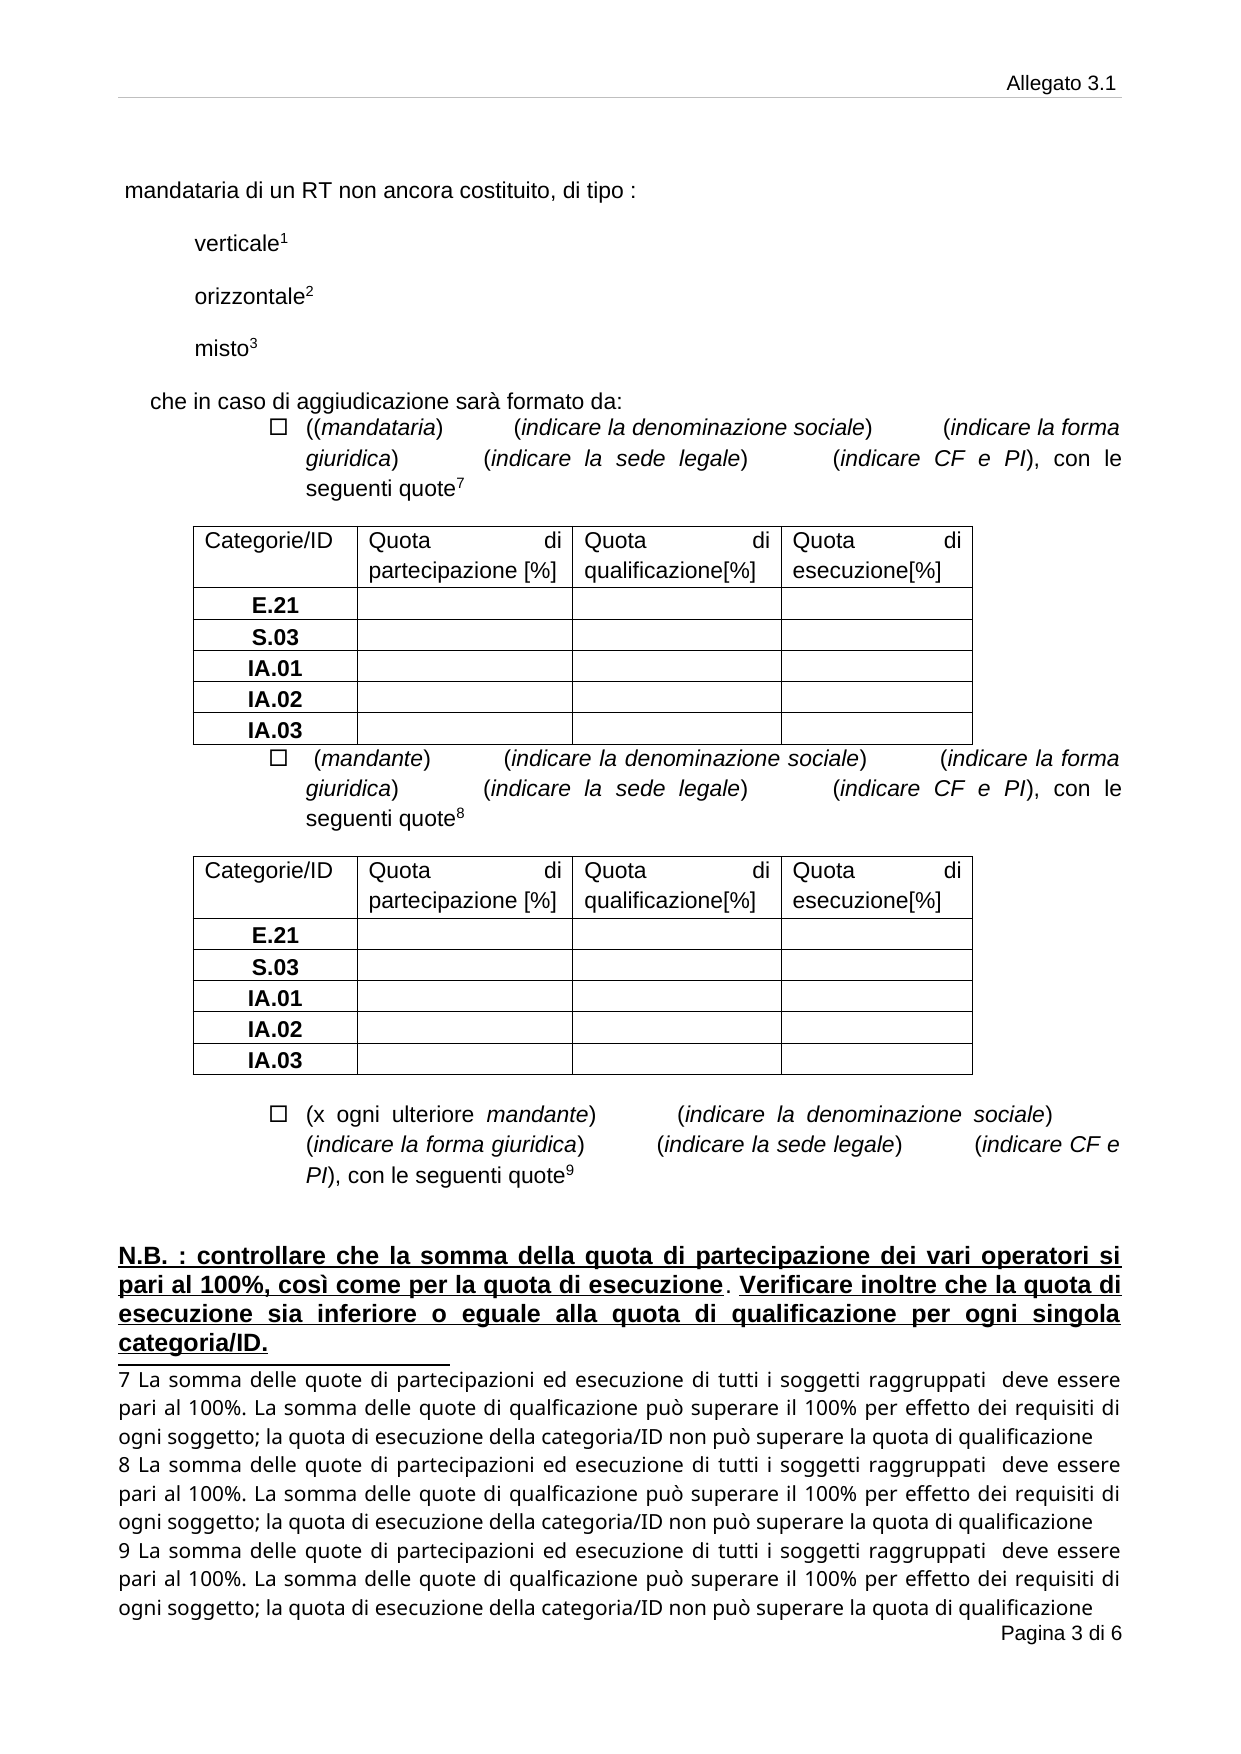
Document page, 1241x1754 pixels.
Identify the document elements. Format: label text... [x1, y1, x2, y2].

table_cell [782, 620, 972, 650]
table_cell [782, 950, 972, 980]
table_cell [782, 651, 972, 681]
table_cell [358, 682, 572, 712]
table_cell E.21 [194, 919, 357, 949]
text mandataria di un RT non ancora costituito, di tipo : [118, 177, 1122, 203]
list ((mandataria) (indicare la denominazione sociale) (indicare la forma giuridica) (indicare la sede legale) (indicare CF e PI), con le seguenti quote [268, 414, 1122, 501]
table_cell IA.02 [194, 682, 357, 712]
table_cell IA.03 [194, 713, 357, 743]
table_cell [358, 651, 572, 681]
table_cell [358, 713, 572, 743]
table_cell [358, 950, 572, 980]
table_header Quota di esecuzione[%] [782, 857, 972, 917]
list (mandante) (indicare la denominazione sociale) (indicare la forma giuridica) (indicare la sede legale) (indicare CF e PI), con le seguenti quote [268, 744, 1122, 831]
table_cell [573, 651, 781, 681]
table_cell S.03 [194, 950, 357, 980]
table_cell [782, 713, 972, 743]
table_cell IA.01 [194, 981, 357, 1011]
table_header Quota di partecipazione [%] [358, 527, 572, 587]
table_cell [358, 981, 572, 1011]
table_cell [358, 1044, 572, 1074]
list La somma delle quote di partecipazioni ed esecuzione di tutti i soggetti raggruppati deve essere pari al 100%. La somma delle quote di qualficazione può superare il 100% per effetto dei requisiti di ogni soggetto; la quota di esecuzione della categoria/ID non può superare la quota di qualificazione [118, 1536, 1122, 1621]
table_header Quota di qualificazione[%] [573, 857, 781, 917]
text pari al 100%, così come per la quota di esecuzione. Verificare inoltre che la quota di esecuzione sia inferiore o eguale alla quota di qualificazione per ogni singola categoria/ID. [118, 1268, 1122, 1356]
text orizzontale2 [118, 283, 1122, 309]
table_cell [782, 1044, 972, 1074]
table_cell [782, 1012, 972, 1042]
table_cell [782, 682, 972, 712]
table_cell [782, 981, 972, 1011]
text misto3 [118, 335, 1122, 362]
table_cell IA.02 [194, 1012, 357, 1042]
table_header Categorie/ID [194, 527, 357, 587]
list La somma delle quote di partecipazioni ed esecuzione di tutti i soggetti raggruppati deve essere pari al 100%. La somma delle quote di qualficazione può superare il 100% per effetto dei requisiti di ogni soggetto; la quota di esecuzione della categoria/ID non può superare la quota di qualificazione [118, 1450, 1122, 1536]
table_cell [782, 919, 972, 949]
table_header Categorie/ID [194, 857, 357, 917]
table_cell [573, 950, 781, 980]
table_cell [573, 1044, 781, 1074]
list (x ogni ulteriore mandante) (indicare la denominazione sociale) (indicare la forma giuridica) (indicare la sede legale) (indicare CF e PI), con le seguenti quote [268, 1101, 1122, 1188]
table_cell [573, 981, 781, 1011]
table_cell [358, 919, 572, 949]
table_cell E.21 [194, 588, 357, 618]
table_cell [573, 588, 781, 618]
table_cell IA.03 [194, 1044, 357, 1074]
table_header Quota di qualificazione[%] [573, 527, 781, 587]
list La somma delle quote di partecipazioni ed esecuzione di tutti i soggetti raggruppati deve essere pari al 100%. La somma delle quote di qualficazione può superare il 100% per effetto dei requisiti di ogni soggetto; la quota di esecuzione della categoria/ID non può superare la quota di qualificazione [118, 1365, 1122, 1450]
table_cell [358, 588, 572, 618]
table_header Quota di esecuzione[%] [782, 527, 972, 587]
table_cell [573, 713, 781, 743]
table_cell [782, 588, 972, 618]
table_cell S.03 [194, 620, 357, 650]
table_cell [573, 919, 781, 949]
text verticale1 [118, 230, 1122, 256]
table_cell [358, 620, 572, 650]
table_cell [573, 1012, 781, 1042]
table_cell IA.01 [194, 651, 357, 681]
table_cell [573, 620, 781, 650]
text che in caso di aggiudicazione sarà formato da: [118, 388, 1122, 414]
table_cell [358, 1012, 572, 1042]
table_cell [573, 682, 781, 712]
text N.B. : controllare che la somma della quota di partecipazione dei vari operatori si [118, 1241, 1122, 1266]
table_header Quota di partecipazione [%] [358, 857, 572, 917]
